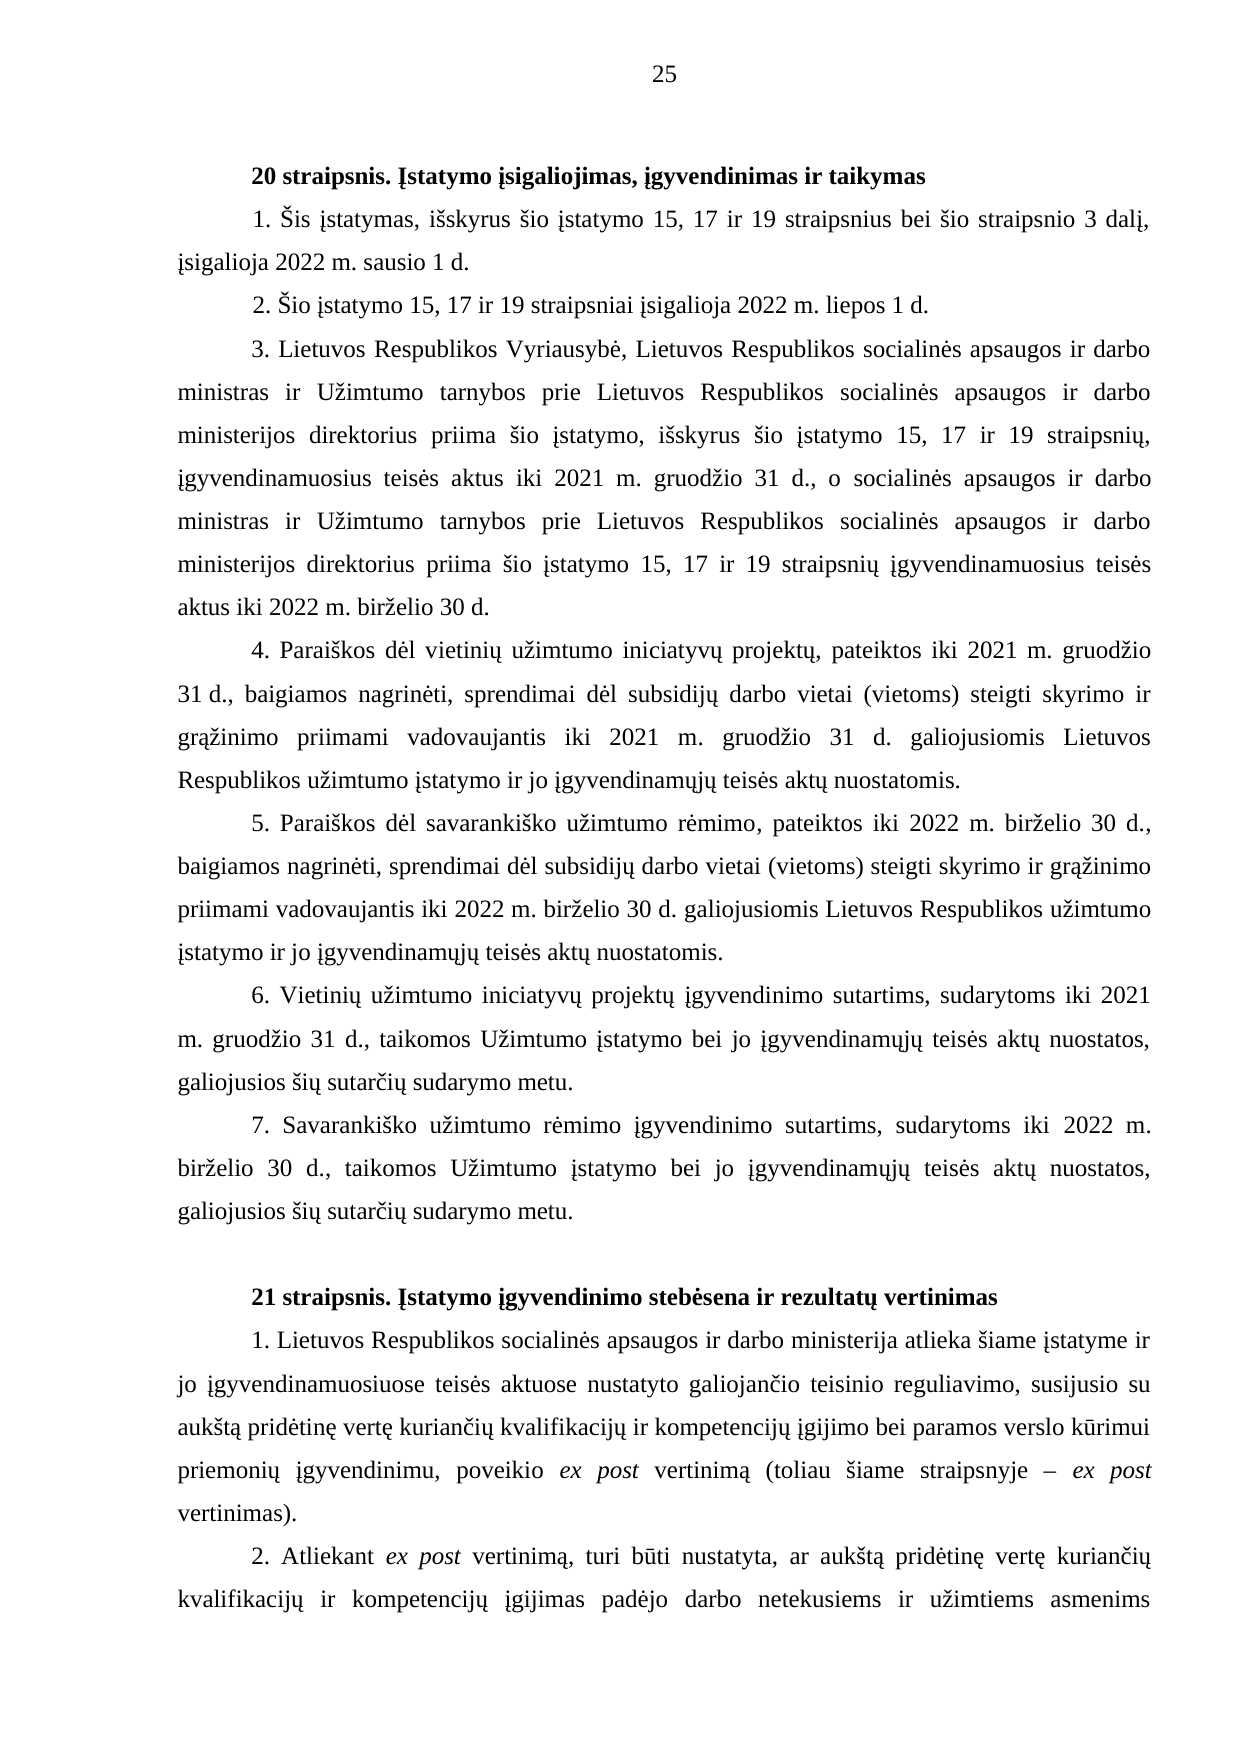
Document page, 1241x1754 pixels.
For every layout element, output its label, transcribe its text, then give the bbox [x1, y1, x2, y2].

text 6. Vietinių užimtumo iniciatyvų projektų įgyvendinimo sutartims, sudarytoms iki 2021 m. gruodžio 31 d., taikomos Užimtumo įstatymo bei jo įgyvendinamųjų teisės aktų nuostatos, galiojusios šių sutarčių sudarymo metu. [177, 981, 1152, 1096]
text 3. Lietuvos Respublikos Vyriausybė, Lietuvos Respublikos socialinės apsaugos ir darbo ministras ir Užimtumo tarnybos prie Lietuvos Respublikos socialinės apsaugos ir darbo ministerijos direktorius priima šio įstatymo, išskyrus šio įstatymo 15, 17 ir 19 straipsnių, įgyvendinamuosius teisės aktus iki 2021 m. gruodžio 31 d., o socialinės apsaugos ir darbo ministras ir Užimtumo tarnybos prie Lietuvos Respublikos socialinės apsaugos ir darbo ministerijos direktorius priima šio įstatymo 15, 17 ir 19 straipsnių įgyvendinamuosius teisės aktus iki 2022 m. birželio 30 d. [177, 334, 1152, 621]
text 7. Savarankiško užimtumo rėmimo įgyvendinimo sutartims, sudarytoms iki 2022 m. birželio 30 d., taikomos Užimtumo įstatymo bei jo įgyvendinamųjų teisės aktų nuostatos, galiojusios šių sutarčių sudarymo metu. [177, 1110, 1152, 1225]
text 4. Paraiškos dėl vietinių užimtumo iniciatyvų projektų, pateiktos iki 2021 m. gruodžio 31 d., baigiamos nagrinėti, sprendimai dėl subsidijų darbo vietai (vietoms) steigti skyrimo ir grąžinimo priimami vadovaujantis iki 2021 m. gruodžio 31 d. galiojusiomis Lietuvos Respublikos užimtumo įstatymo ir jo įgyvendinamųjų teisės aktų nuostatomis. [177, 636, 1152, 794]
text 1. Lietuvos Respublikos socialinės apsaugos ir darbo ministerija atlieka šiame įstatyme ir jo įgyvendinamuosiuose teisės aktuose nustatyto galiojančio teisinio reguliavimo, susijusio su aukštą pridėtinę vertę kuriančių kvalifikacijų ir kompetencijų įgijimo bei paramos verslo kūrimui priemonių įgyvendinimu, poveikio ex post vertinimą (toliau šiame straipsnyje – ex post vertinimas). [177, 1326, 1152, 1527]
text 21 straipsnis. Įstatymo įgyvendinimo stebėsena ir rezultatų vertinimas [177, 1282, 1152, 1311]
text 2. Atliekant ex post vertinimą, turi būti nustatyta, ar aukštą pridėtinę vertę kuriančių kvalifikacijų ir kompetencijų įgijimas padėjo darbo netekusiems ir užimtiems asmenims [177, 1541, 1152, 1613]
text 2. Šio įstatymo 15, 17 ir 19 straipsniai įsigalioja 2022 m. liepos 1 d. [177, 291, 1152, 319]
text 20 straipsnis. Įstatymo įsigaliojimas, įgyvendinimas ir taikymas [177, 161, 1152, 190]
text 5. Paraiškos dėl savarankiško užimtumo rėmimo, pateiktos iki 2022 m. birželio 30 d., baigiamos nagrinėti, sprendimai dėl subsidijų darbo vietai (vietoms) steigti skyrimo ir grąžinimo priimami vadovaujantis iki 2022 m. birželio 30 d. galiojusiomis Lietuvos Respublikos užimtumo įstatymo ir jo įgyvendinamųjų teisės aktų nuostatomis. [177, 808, 1152, 966]
text 1. Šis įstatymas, išskyrus šio įstatymo 15, 17 ir 19 straipsnius bei šio straipsnio 3 dalį, įsigalioja 2022 m. sausio 1 d. [177, 204, 1152, 276]
